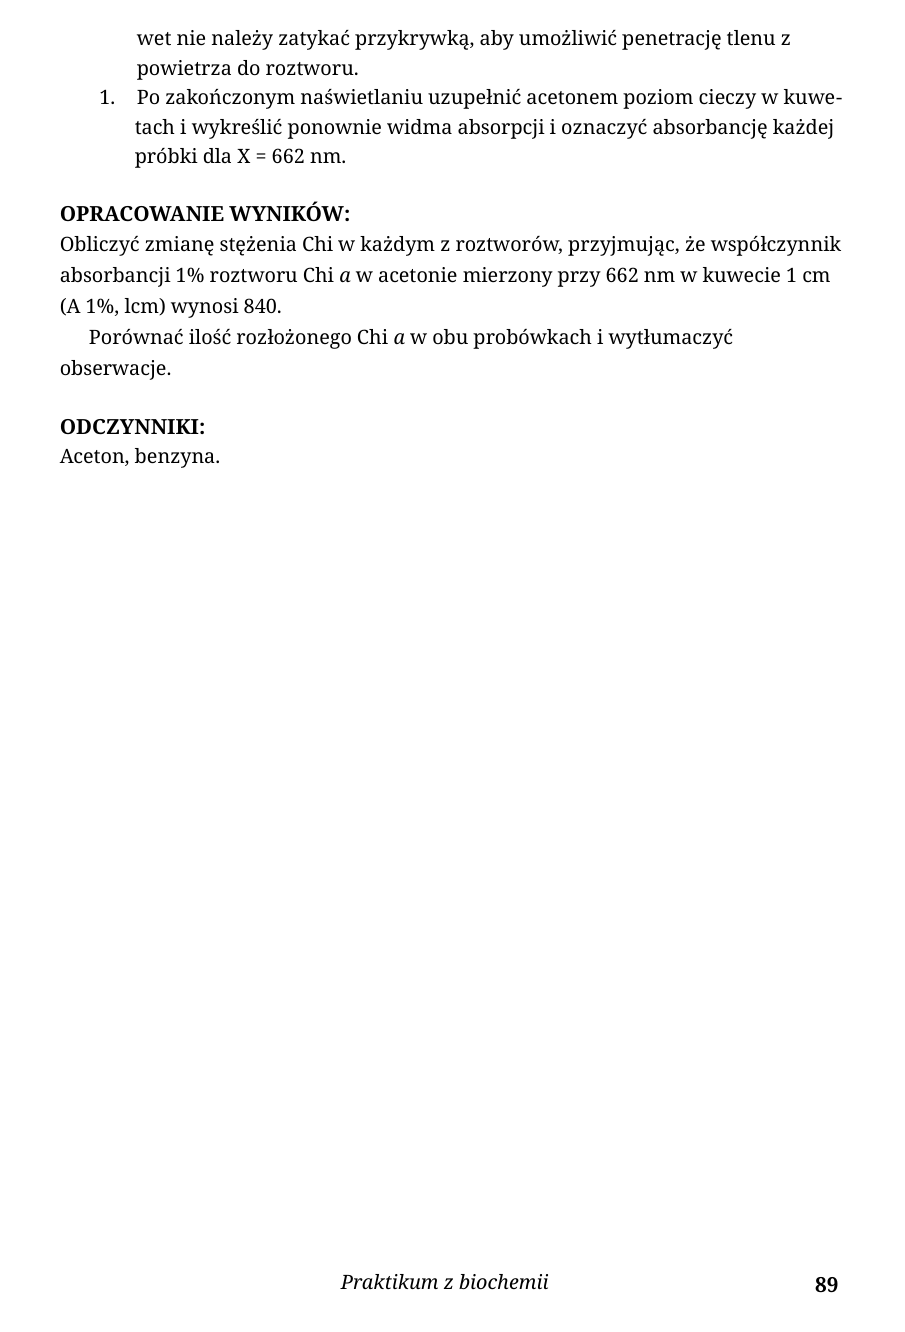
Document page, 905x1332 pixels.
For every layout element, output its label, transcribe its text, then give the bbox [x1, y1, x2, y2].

subtitle ODCZYNNIKI: [59, 412, 847, 441]
text Aceton, benzyna. [59, 442, 847, 469]
text Obliczyć zmianę stężenia Chi w każdym z roztworów, przyjmując, że współczynnik absorbancji 1% roztworu Chi a w acetonie mierzony przy 662 nm w kuwecie 1 cm (A 1%, lcm) wynosi 840. [59, 231, 847, 319]
text 89 [815, 1270, 846, 1299]
text Porównać ilość rozłożonego Chi a w obu probówkach i wytłumaczyć obserwacje. [59, 323, 847, 381]
text wet nie należy zatykać przykrywką, aby umożliwić penetrację tlenu z powie­trza do roztworu. [137, 24, 847, 81]
subtitle OPRACOWANIE WYNIKÓW: [59, 199, 847, 228]
list Po zakończonym naświetlaniu uzupełnić acetonem poziom cieczy w kuwe­tach i wykreślić ponownie widma absorpcji i oznaczyć absorbancję każdej próbki dla X = 662 nm. [99, 84, 847, 170]
text Praktikum z biochemii [341, 1268, 557, 1294]
